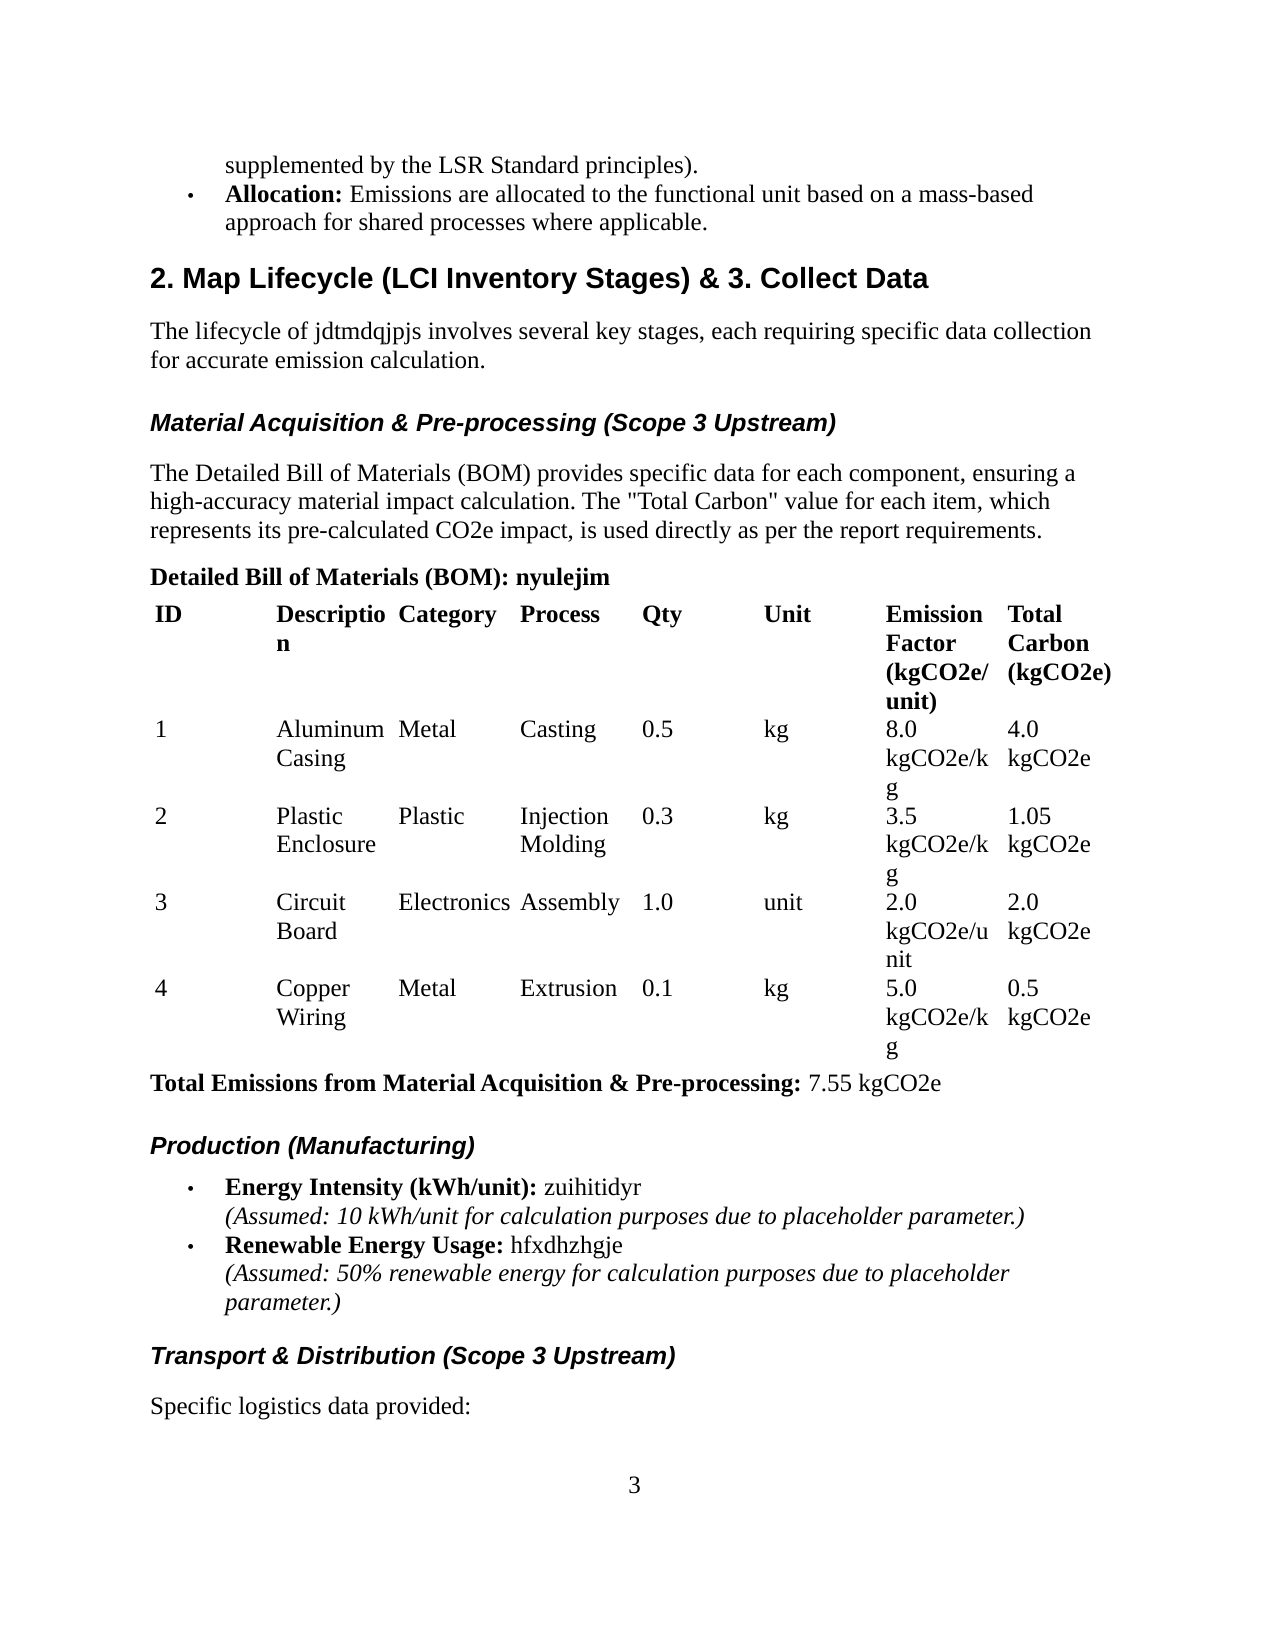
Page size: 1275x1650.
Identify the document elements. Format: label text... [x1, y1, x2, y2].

table_cell kg [759, 801, 881, 887]
table_header Category [394, 600, 516, 714]
table_cell 4 [150, 973, 272, 1059]
table_cell 2.0 kgCO2e [1003, 887, 1125, 973]
table_cell Plastic [394, 801, 516, 887]
table_cell Copper Wiring [272, 973, 394, 1059]
table_cell 0.5 kgCO2e [1003, 973, 1125, 1059]
table_cell 2 [150, 801, 272, 887]
table_cell Casting [516, 715, 637, 801]
table_cell Injection Molding [516, 801, 637, 887]
table_cell 3.5 kgCO2e/kg [881, 801, 1003, 887]
table_cell Aluminum Casing [272, 715, 394, 801]
table_cell kg [759, 973, 881, 1059]
table_cell 1.0 [638, 887, 759, 973]
text Total Emissions from Material Acquisition & Pre-processing: 7.55 kgCO2e [150, 1068, 1125, 1097]
list Energy Intensity (kWh/unit): zuihitidyr (Assumed: 10 kWh/unit for calculation purposes due to placeholder parameter.) [187, 1172, 1125, 1230]
table_header Unit [759, 600, 881, 714]
table_header ID [150, 600, 272, 714]
table_cell Extrusion [516, 973, 637, 1059]
subtitle 2. Map Lifecycle (LCI Inventory Stages) & 3. Collect Data [150, 261, 1125, 295]
list supplemented by the LSR Standard principles). [187, 150, 1125, 179]
table_cell Metal [394, 973, 516, 1059]
subtitle Production (Manufacturing) [150, 1131, 1125, 1160]
table_cell Metal [394, 715, 516, 801]
table_cell 8.0 kgCO2e/kg [881, 715, 1003, 801]
table_cell 0.1 [638, 973, 759, 1059]
table_cell Circuit Board [272, 887, 394, 973]
table_cell Assembly [516, 887, 637, 973]
subtitle Transport & Distribution (Scope 3 Upstream) [150, 1341, 1125, 1369]
text The Detailed Bill of Materials (BOM) provides specific data for each component, ensuring a high-accuracy material impact calculation. The "Total Carbon" value for each item, which represents its pre-calculated CO2e impact, is used directly as per the report requirements. [150, 458, 1125, 544]
table_cell 3 [150, 887, 272, 973]
table_cell Electronics [394, 887, 516, 973]
table_header Process [516, 600, 637, 714]
table_header Qty [638, 600, 759, 714]
table_cell 1 [150, 715, 272, 801]
table_cell 2.0 kgCO2e/unit [881, 887, 1003, 973]
table_header Emission Factor (kgCO2e/unit) [881, 600, 1003, 714]
table_cell 4.0 kgCO2e [1003, 715, 1125, 801]
table_cell unit [759, 887, 881, 973]
text The lifecycle of jdtmdqjpjs involves several key stages, each requiring specific data collection for accurate emission calculation. [150, 316, 1125, 374]
list Renewable Energy Usage: hfxdhzhgje (Assumed: 50% renewable energy for calculation purposes due to placeholder parameter.) [187, 1230, 1125, 1316]
table_cell 1.05 kgCO2e [1003, 801, 1125, 887]
table_cell Plastic Enclosure [272, 801, 394, 887]
subtitle Material Acquisition & Pre-processing (Scope 3 Upstream) [150, 408, 1125, 436]
table_header Description [272, 600, 394, 714]
list Allocation: Emissions are allocated to the functional unit based on a mass-based approach for shared processes where applicable. [187, 179, 1125, 236]
text Detailed Bill of Materials (BOM): nyulejim [150, 562, 1125, 591]
table_cell 5.0 kgCO2e/kg [881, 973, 1003, 1059]
table_cell kg [759, 715, 881, 801]
table_header Total Carbon (kgCO2e) [1003, 600, 1125, 714]
text Specific logistics data provided: [150, 1391, 1125, 1420]
table_cell 0.3 [638, 801, 759, 887]
table_cell 0.5 [638, 715, 759, 801]
